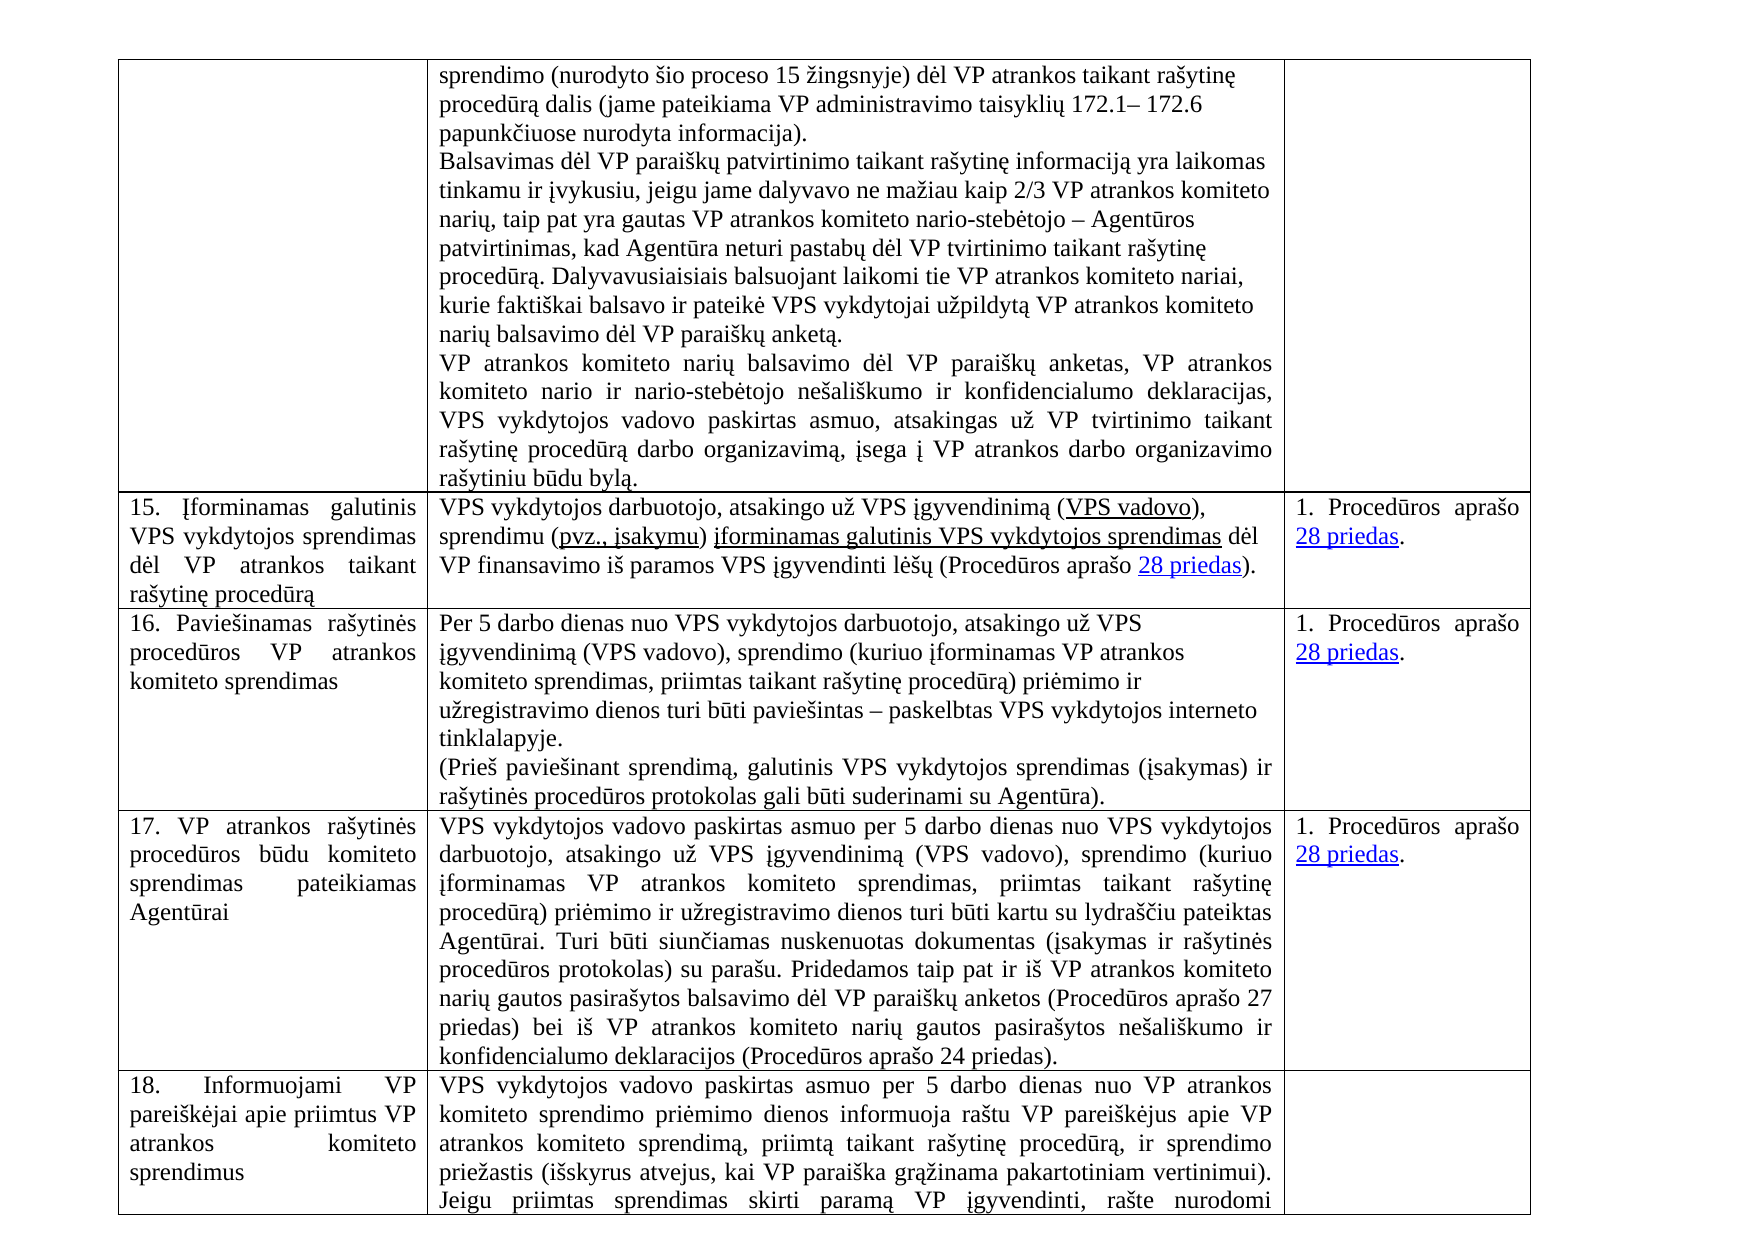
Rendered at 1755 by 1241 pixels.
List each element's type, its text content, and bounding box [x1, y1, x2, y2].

table_cell [1285, 60, 1530, 491]
table_cell VPS vykdytojos vadovo paskirtas asmuo per 5 darbo dienas nuo VP atrankos komiteto sprendimo priėmimo dienos informuoja raštu VP pareiškėjus apie VP atrankos komiteto sprendimą, priimtą taikant rašytinę procedūrą, ir sprendimo priežastis (išskyrus atvejus, kai VP paraiška grąžinama pakartotiniam vertinimui). Jeigu priimtas sprendimas skirti paramą VP įgyvendinti, rašte nurodomi [428, 1071, 1284, 1214]
table_cell 16. Paviešinamas rašytinės procedūros VP atrankos komiteto sprendimas [119, 609, 427, 810]
table_cell VPS vykdytojos darbuotojo, atsakingo už VPS įgyvendinimą (VPS vadovo), sprendimu (pvz., įsakymu) įforminamas galutinis VPS vykdytojos sprendimas dėl VP finansavimo iš paramos VPS įgyvendinti lėšų (Procedūros aprašo 28 priedas). [428, 493, 1284, 607]
table_cell 18. Informuojami VP pareiškėjai apie priimtus VP atrankos komiteto sprendimus [119, 1071, 427, 1214]
table_cell 1. Procedūros aprašo 28 priedas. [1285, 493, 1530, 607]
table_cell VPS vykdytojos vadovo paskirtas asmuo per 5 darbo dienas nuo VPS vykdytojos darbuotojo, atsakingo už VPS įgyvendinimą (VPS vadovo), sprendimo (kuriuo įforminamas VP atrankos komiteto sprendimas, priimtas taikant rašytinę procedūrą) priėmimo ir užregistravimo dienos turi būti kartu su lydraščiu pateiktas Agentūrai. Turi būti siunčiamas nuskenuotas dokumentas (įsakymas ir rašytinės procedūros protokolas) su parašu. Pridedamos taip pat ir iš VP atrankos komiteto narių gautos pasirašytos balsavimo dėl VP paraiškų anketos (Procedūros aprašo 27 priedas) bei iš VP atrankos komiteto narių gautos pasirašytos nešališkumo ir konfidencialumo deklaracijos (Procedūros aprašo 24 priedas). [428, 811, 1284, 1069]
table_cell Per 5 darbo dienas nuo VPS vykdytojos darbuotojo, atsakingo už VPS įgyvendinimą (VPS vadovo), sprendimo (kuriuo įforminamas VP atrankos komiteto sprendimas, priimtas taikant rašytinę procedūrą) priėmimo ir užregistravimo dienos turi būti paviešintas – paskelbtas VPS vykdytojos interneto tinklalapyje. (Prieš paviešinant sprendimą, galutinis VPS vykdytojos sprendimas (įsakymas) ir rašytinės procedūros protokolas gali būti suderinami su Agentūra). [428, 609, 1284, 810]
table_cell 15. Įforminamas galutinis VPS vykdytojos sprendimas dėl VP atrankos taikant rašytinę procedūrą [119, 493, 427, 607]
table_cell 1. Procedūros aprašo 28 priedas. [1285, 609, 1530, 810]
table_cell [1285, 1071, 1530, 1214]
table_cell 1. Procedūros aprašo 28 priedas. [1285, 811, 1530, 1069]
table_cell [119, 60, 427, 491]
table_cell 17. VP atrankos rašytinės procedūros būdu komiteto sprendimas pateikiamas Agentūrai [119, 811, 427, 1069]
table_cell sprendimo (nurodyto šio proceso 15 žingsnyje) dėl VP atrankos taikant rašytinę procedūrą dalis (jame pateikiama VP administravimo taisyklių 172.1– 172.6 papunkčiuose nurodyta informacija). Balsavimas dėl VP paraiškų patvirtinimo taikant rašytinę informaciją yra laikomas tinkamu ir įvykusiu, jeigu jame dalyvavo ne mažiau kaip 2/3 VP atrankos komiteto narių, taip pat yra gautas VP atrankos komiteto nario-stebėtojo – Agentūros patvirtinimas, kad Agentūra neturi pastabų dėl VP tvirtinimo taikant rašytinę procedūrą. Dalyvavusiaisiais balsuojant laikomi tie VP atrankos komiteto nariai, kurie faktiškai balsavo ir pateikė VPS vykdytojai užpildytą VP atrankos komiteto narių balsavimo dėl VP paraiškų anketą. VP atrankos komiteto narių balsavimo dėl VP paraiškų anketas, VP atrankos komiteto nario ir nario-stebėtojo nešališkumo ir konfidencialumo deklaracijas, VPS vykdytojos vadovo paskirtas asmuo, atsakingas už VP tvirtinimo taikant rašytinę procedūrą darbo organizavimą, įsega į VP atrankos darbo organizavimo rašytiniu būdu bylą. [428, 60, 1284, 491]
